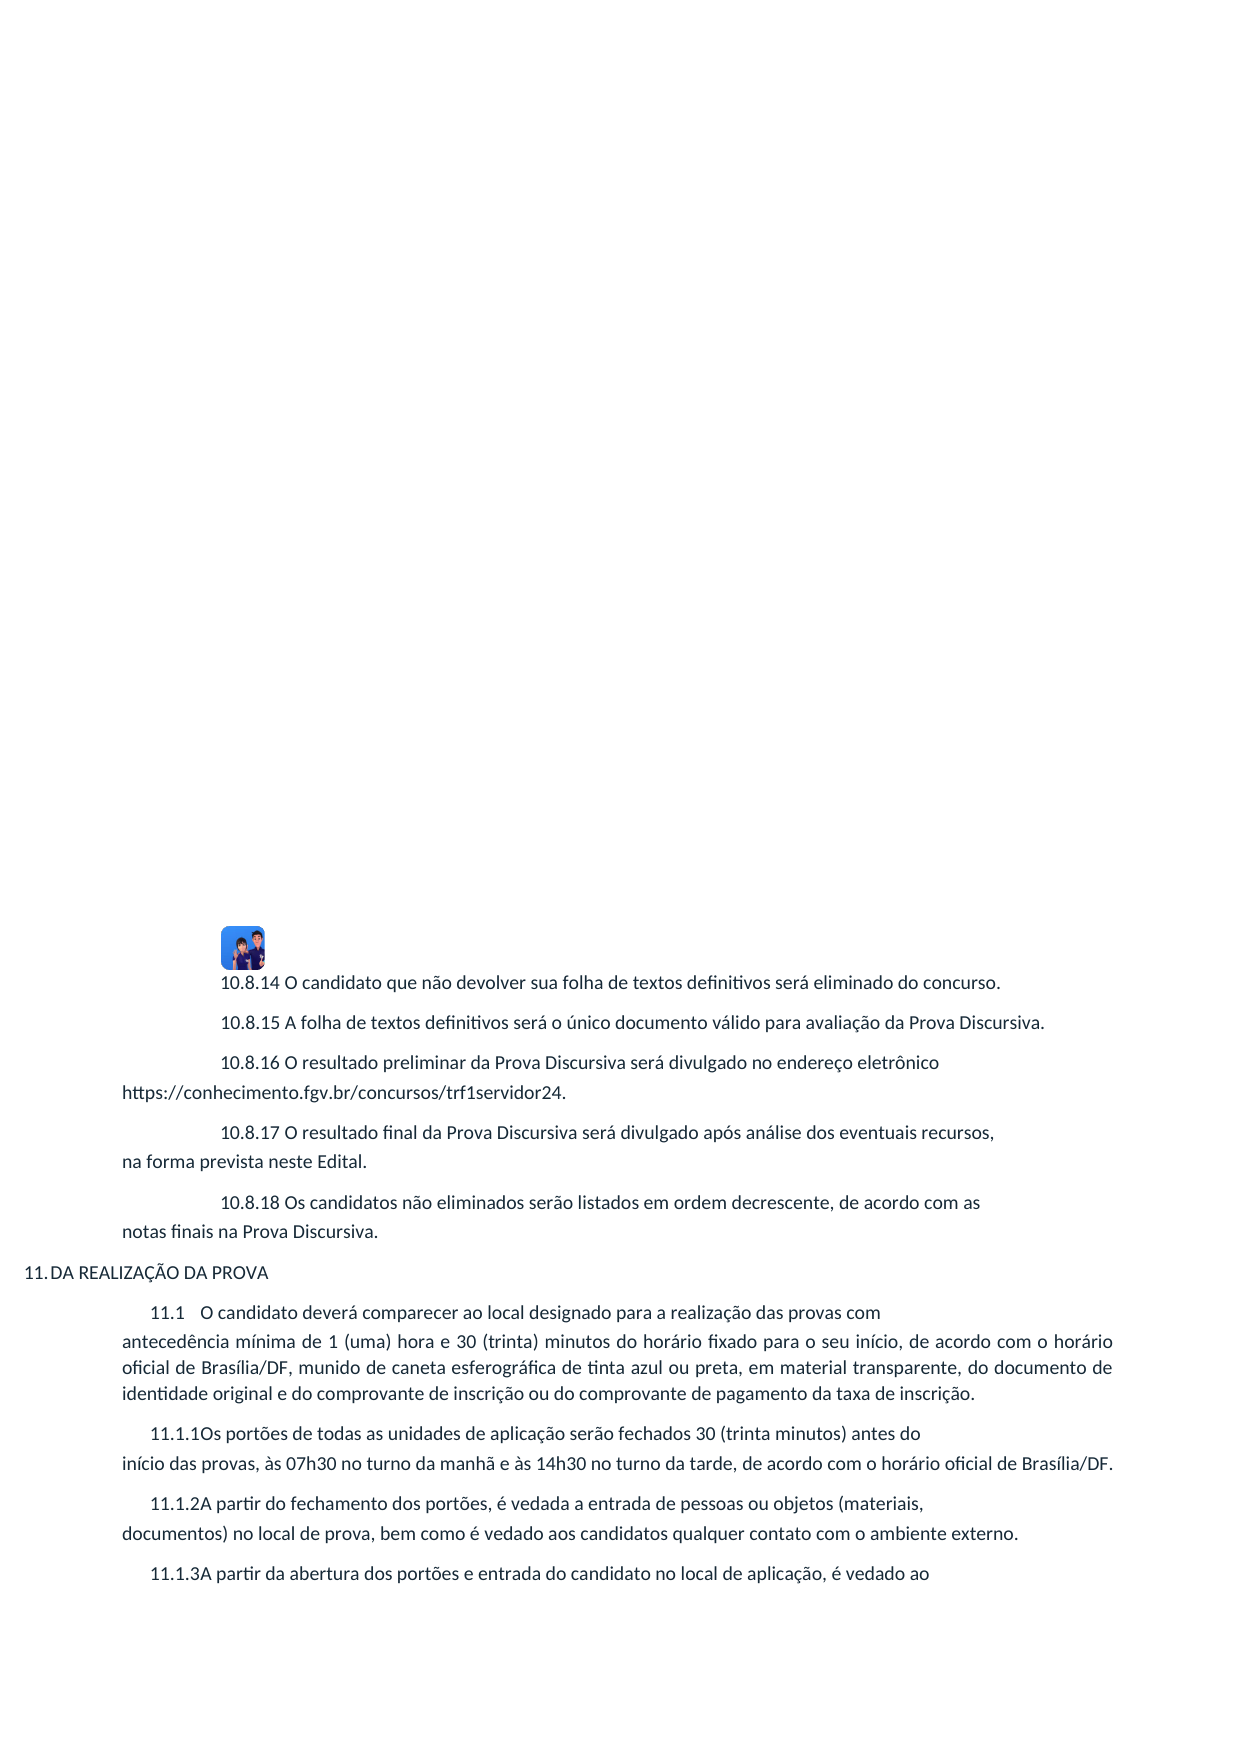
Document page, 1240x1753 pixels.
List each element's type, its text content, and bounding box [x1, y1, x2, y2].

text https://conhecimento.fgv.br/concursos/trf1servidor24. [122, 1080, 1115, 1104]
text 10.8.18 Os candidatos não eliminados serão listados em ordem decrescente, de acordo com as [220, 1190, 1115, 1214]
text documentos) no local de prova, bem como é vedado aos candidatos qualquer contato com o ambiente externo. [122, 1521, 1115, 1545]
text 10.8.17 O resultado final da Prova Discursiva será divulgado após análise dos eventuais recursos, [220, 1120, 1115, 1144]
list A partir da abertura dos portões e entrada do candidato no local de aplicação, é vedado ao [50, 1561, 1115, 1585]
text antecedência mínima de 1 (uma) hora e 30 (trinta) minutos do horário fixado para o seu início, de acordo com o horário oficial de Brasília/DF, munido de caneta esferográfica de tinta azul ou preta, em material transparente, do documento de identidade original e do comprovante de inscrição ou do comprovante de pagamento da taxa de inscrição. [122, 1329, 1115, 1405]
text 10.8.15 A folha de textos definitivos será o único documento válido para avaliação da Prova Discursiva. [121, 1010, 1115, 1034]
text 10.8.14 O candidato que não devolver sua folha de textos definitivos será eliminado do concurso. [220, 970, 1115, 994]
list DA REALIZAÇÃO DA PROVA [23, 1260, 1115, 1284]
text início das provas, às 07h30 no turno da manhã e às 14h30 no turno da tarde, de acordo com o horário oficial de Brasília/DF. [122, 1451, 1115, 1475]
text na forma prevista neste Edital. [122, 1150, 1115, 1174]
list O candidato deverá comparecer ao local designado para a realização das provas com [50, 1300, 1115, 1324]
list A partir do fechamento dos portões, é vedada a entrada de pessoas ou objetos (materiais, [50, 1491, 1115, 1516]
text 10.8.16 O resultado preliminar da Prova Discursiva será divulgado no endereço eletrônico [220, 1050, 1115, 1074]
list Os portões de todas as unidades de aplicação serão fechados 30 (trinta minutos) antes do [50, 1422, 1115, 1446]
text notas finais na Prova Discursiva. [122, 1219, 1115, 1244]
